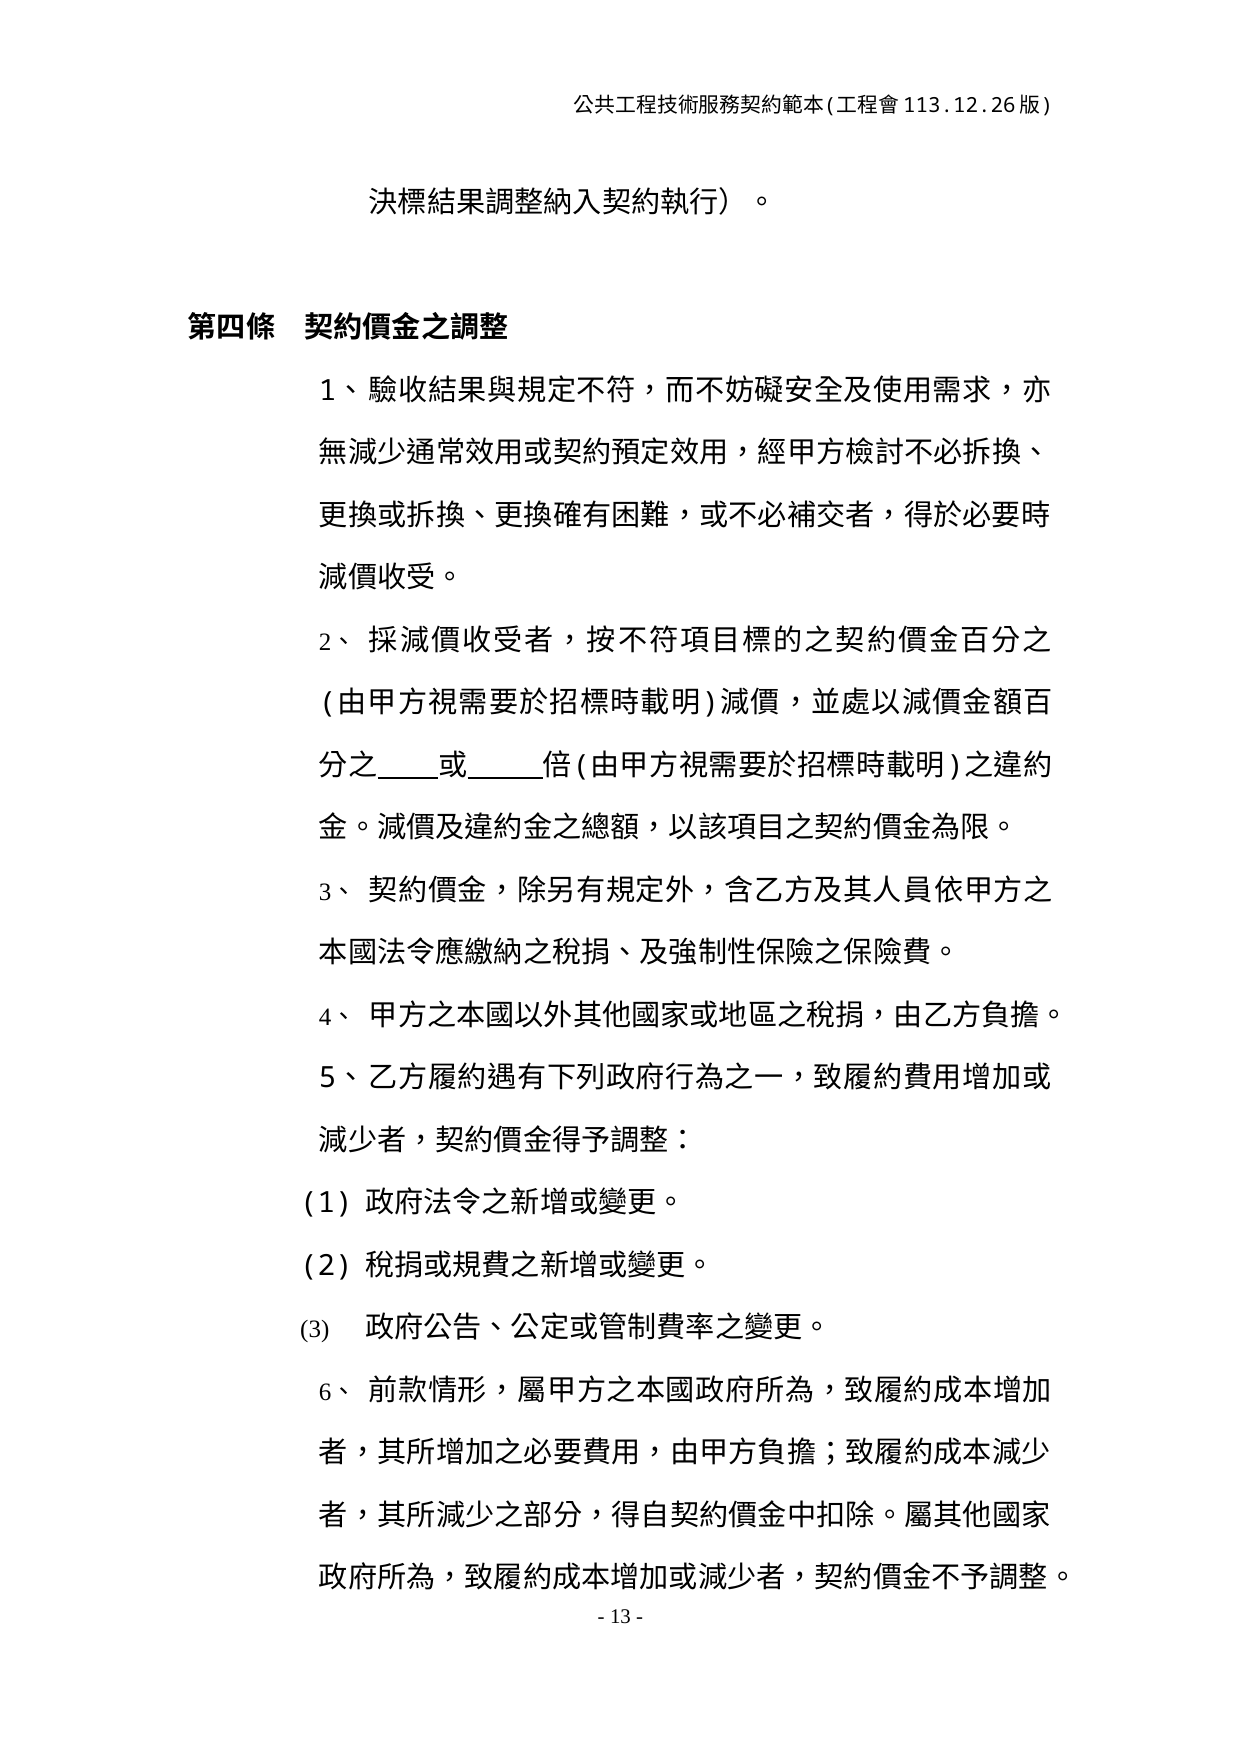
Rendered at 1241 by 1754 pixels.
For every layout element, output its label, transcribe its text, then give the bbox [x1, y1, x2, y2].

text 決標結果調整納入契約執行）。 [281, 158, 1053, 221]
list 前款情形，屬甲方之本國政府所為，致履約成本增加者，其所增加之必要費用，由甲方負擔；致履約成本減少者，其所減少之部分，得自契約價金中扣除。屬其他國家政府所為，致履約成本增加或減少者，契約價金不予調整。 [319, 1346, 1053, 1596]
text 第四條 契約價金之調整 [187, 283, 1053, 346]
list 甲方之本國以外其他國家或地區之稅捐，由乙方負擔。 [319, 971, 1053, 1033]
list 驗收結果與規定不符，而不妨礙安全及使用需求，亦無減少通常效用或契約預定效用，經甲方檢討不必拆換、更換或拆換、更換確有困難，或不必補交者，得於必要時減價收受。 [319, 346, 1053, 596]
list 稅捐或規費之新增或變更。 [300, 1221, 1047, 1283]
list 乙方履約遇有下列政府行為之一，致履約費用增加或減少者，契約價金得予調整： [319, 1033, 1053, 1158]
list 契約價金，除另有規定外，含乙方及其人員依甲方之本國法令應繳納之稅捐、及強制性保險之保險費。 [319, 846, 1053, 971]
list 政府公告、公定或管制費率之變更。 [300, 1283, 1047, 1346]
list 政府法令之新增或變更。 [300, 1158, 1047, 1221]
list 採減價收受者，按不符項目標的之契約價金百分之 (由甲方視需要於招標時載明)減價，並處以減價金額百分之 或 倍(由甲方視需要於招標時載明)之違約金。減價及違約金之總額，以該項目之契約價金為限。 [319, 596, 1053, 846]
